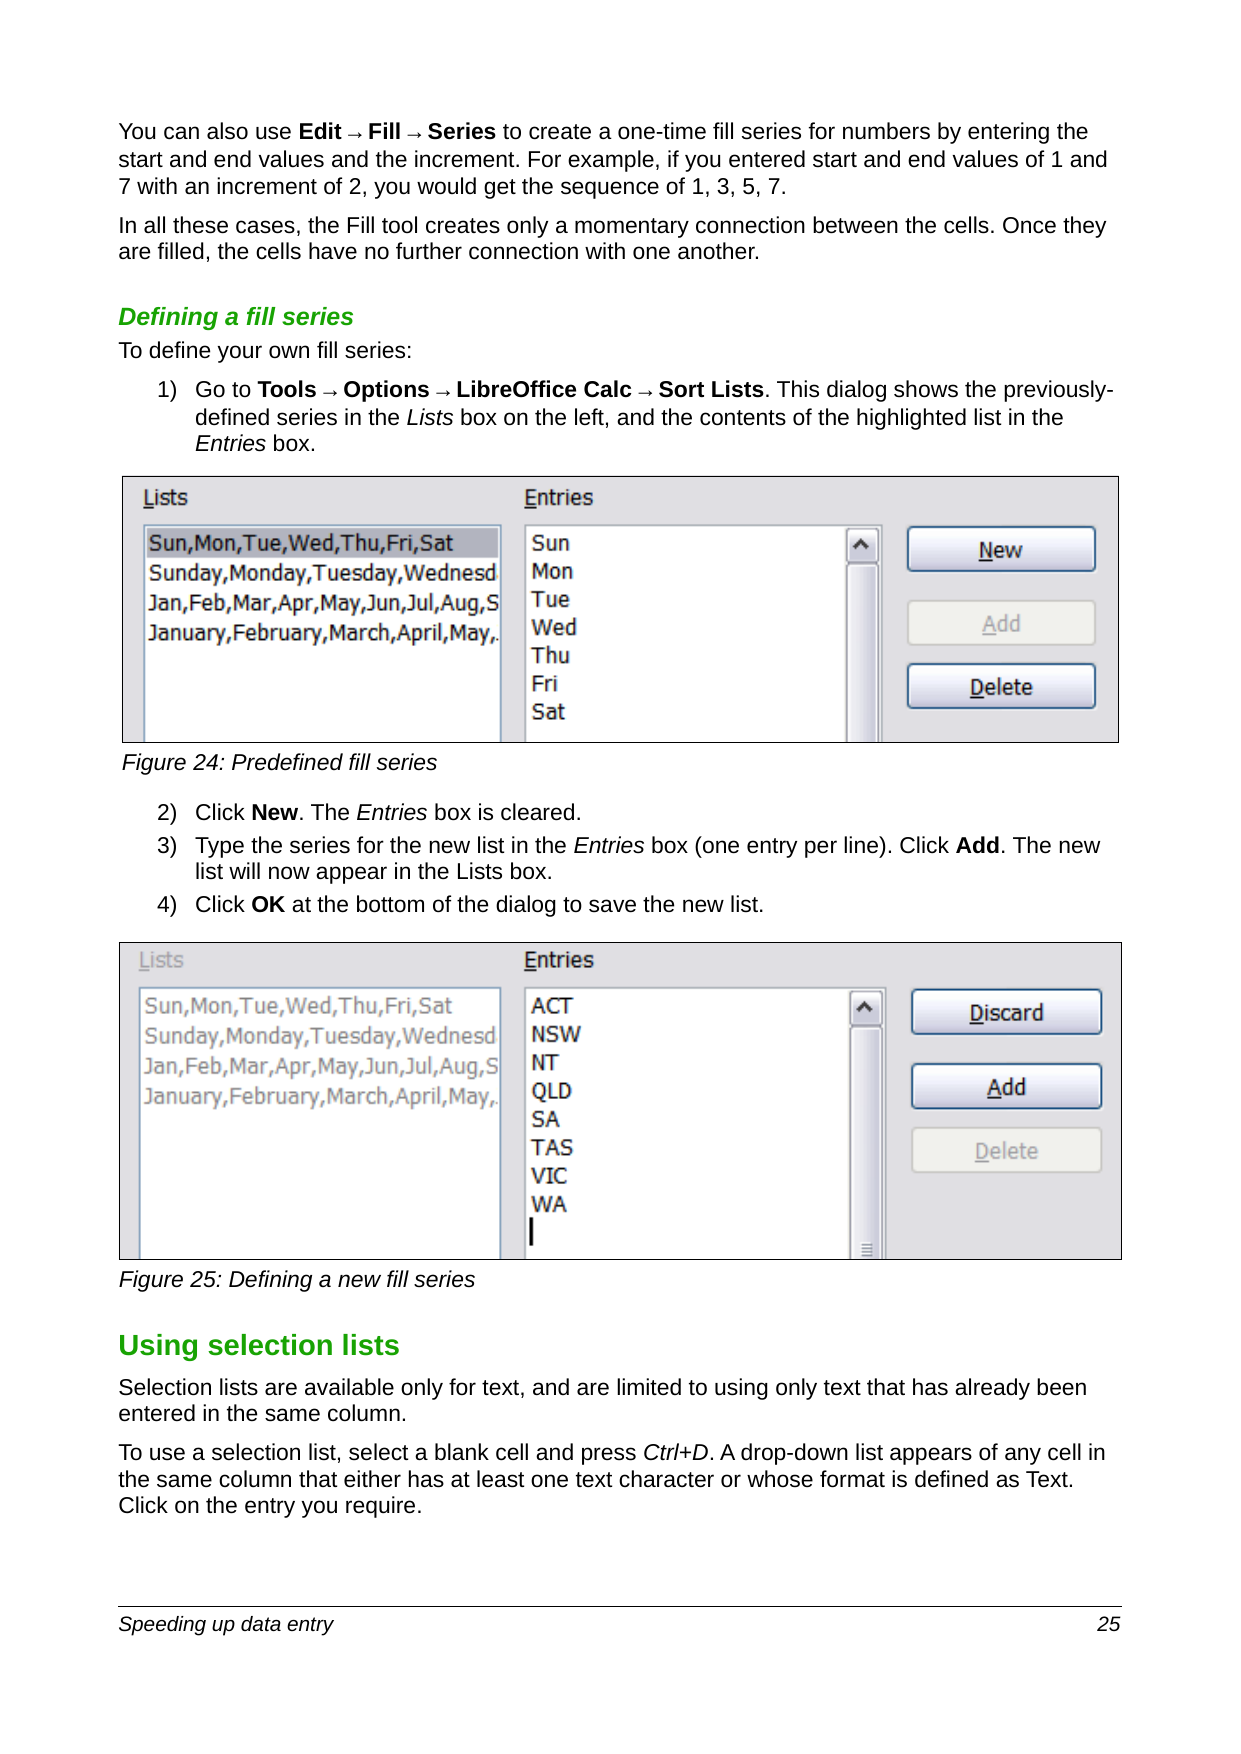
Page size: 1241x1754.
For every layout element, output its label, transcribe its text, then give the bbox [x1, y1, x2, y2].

text Selection lists are available only for text, and are limited to using only text that has already been entered in the same column. [118, 1374, 1122, 1427]
picture [120, 943, 1121, 1259]
subtitle Defining a fill series [118, 302, 1122, 331]
text To define your own fill series: [118, 337, 1122, 363]
subtitle Using selection lists [118, 1328, 1122, 1362]
list Go to Tools → Options → LibreOffice Calc → Sort Lists. This dialog shows the previously-defined series in the Lists box on the left, and the contents of the highlighted list in the Entries box. [177, 376, 1122, 457]
picture [123, 477, 1118, 742]
text Figure 25: Defining a new fill series [119, 1266, 1121, 1292]
list Click OK at the bottom of the dialog to save the new list. [177, 891, 1122, 917]
text In all these cases, the Fill tool creates only a momentary connection between the cells. Once they are filled, the cells have no further connection with one another. [118, 212, 1122, 264]
text You can also use Edit → Fill → Series to create a one-time fill series for numbers by entering the start and end values and the increment. For example, if you entered start and end values of 1 and 7 with an increment of 2, you would get the sequence of 1, 3, 5, 7. [118, 118, 1122, 199]
text To use a selection list, select a blank cell and press Ctrl+D. A drop-down list appears of any cell in the same column that either has at least one text character or whose format is defined as Text. Click on the entry you require. [118, 1439, 1122, 1518]
list Type the series for the new list in the Entries box (one entry per line). Click Add. The new list will now appear in the Lists box. [177, 832, 1122, 884]
list Click New. The Entries box is cleared. [177, 799, 1122, 825]
text Figure 24: Predefined fill series [122, 748, 1118, 775]
